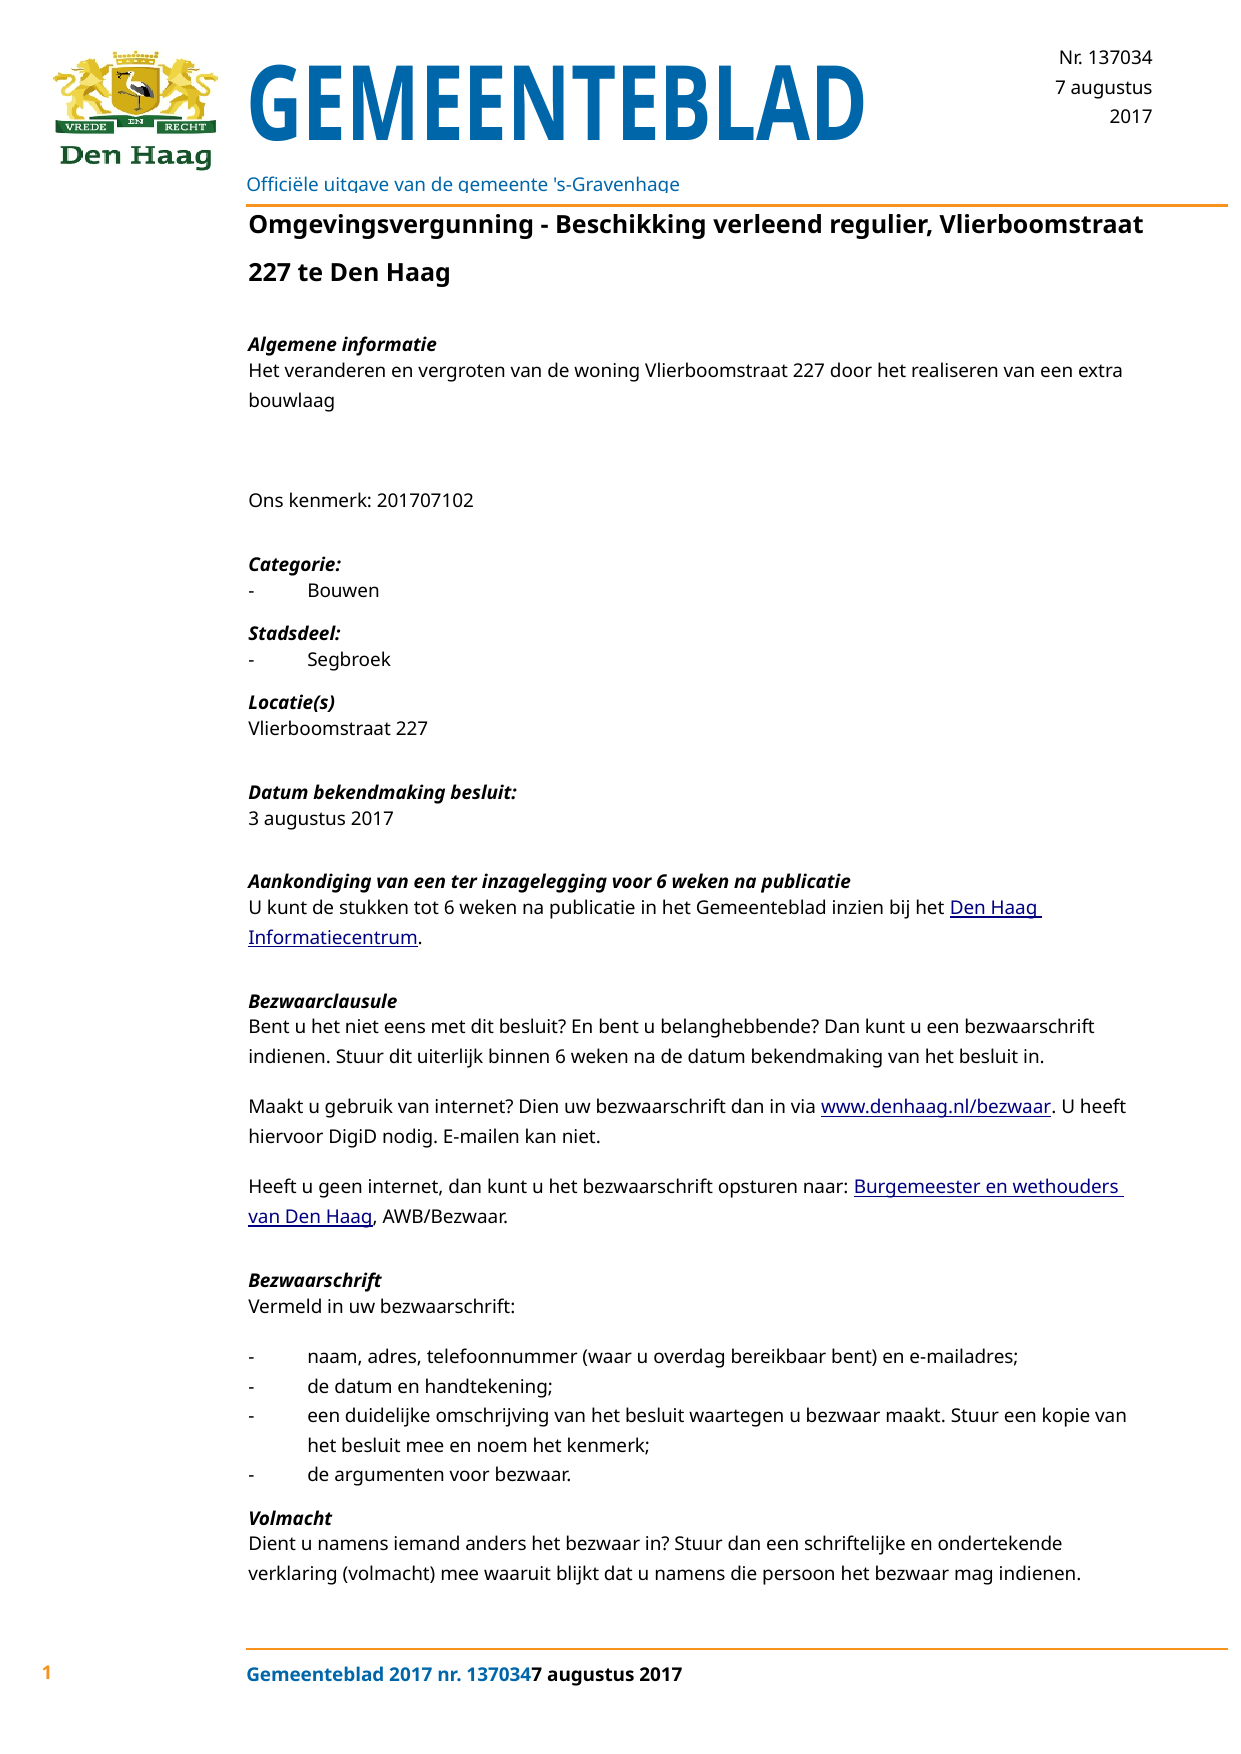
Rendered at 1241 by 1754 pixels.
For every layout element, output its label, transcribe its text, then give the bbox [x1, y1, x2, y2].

text Locatie(s) [248, 689, 1152, 715]
text Omgevingsvergunning - Beschikking verleend regulier, Vlierboomstraat 227 te Den Haag [248, 207, 1152, 288]
text Algemene informatie [248, 331, 1152, 357]
text Categorie: [248, 552, 1152, 577]
text Volmacht [248, 1505, 1152, 1531]
text 3 augustus 2017 [248, 805, 1152, 830]
list een duidelijke omschrijving van het besluit waartegen u bezwaar maakt. Stuur een kopie van het besluit mee en noem het kenmerk; [248, 1402, 1152, 1458]
text Vermeld in uw bezwaarschrift: [248, 1293, 1152, 1319]
text Datum bekendmaking besluit: [248, 779, 1152, 805]
text Stadsdeel: [248, 620, 1152, 646]
text Aankondiging van een ter inzagelegging voor 6 weken na publicatie [248, 869, 1152, 894]
list de argumenten voor bezwaar. [248, 1462, 1152, 1487]
text Bezwaarschrift [248, 1267, 1152, 1293]
text Maakt u gebruik van internet? Dien uw bezwaarschrift dan in via www.denhaag.nl/bezwaar. U heeft hiervoor DigiD nodig. E-mailen kan niet. [248, 1094, 1152, 1149]
text Bezwaarclausule [248, 988, 1152, 1014]
list Segbroek [248, 646, 1152, 672]
text Bent u het niet eens met dit besluit? En bent u belanghebbende? Dan kunt u een bezwaarschrift indienen. Stuur dit uiterlijk binnen 6 weken na de datum bekendmaking van het besluit in. [248, 1014, 1152, 1069]
list de datum en handtekening; [248, 1373, 1152, 1399]
list naam, adres, telefoonnummer (waar u overdag bereikbaar bent) en e-mailadres; [248, 1343, 1152, 1369]
picture [41, 47, 231, 172]
text Het veranderen en vergroten van de woning Vlierboomstraat 227 door het realiseren van een extra bouwlaag [248, 357, 1152, 412]
text U kunt de stukken tot 6 weken na publicatie in het Gemeenteblad inzien bij het Den Haag Informatiecentrum. [248, 894, 1152, 950]
text Heeft u geen internet, dan kunt u het bezwaarschrift opsturen naar: Burgemeester en wethouders van Den Haag, AWB/Bezwaar. [248, 1174, 1152, 1229]
list Bouwen [248, 577, 1152, 603]
text Vlierboomstraat 227 [248, 715, 1152, 741]
text Ons kenmerk: 201707102 [248, 488, 1152, 513]
text Dient u namens iemand anders het bezwaar in? Stuur dan een schriftelijke en ondertekende verklaring (volmacht) mee waaruit blijkt dat u namens die persoon het bezwaar mag indienen. [248, 1531, 1152, 1586]
